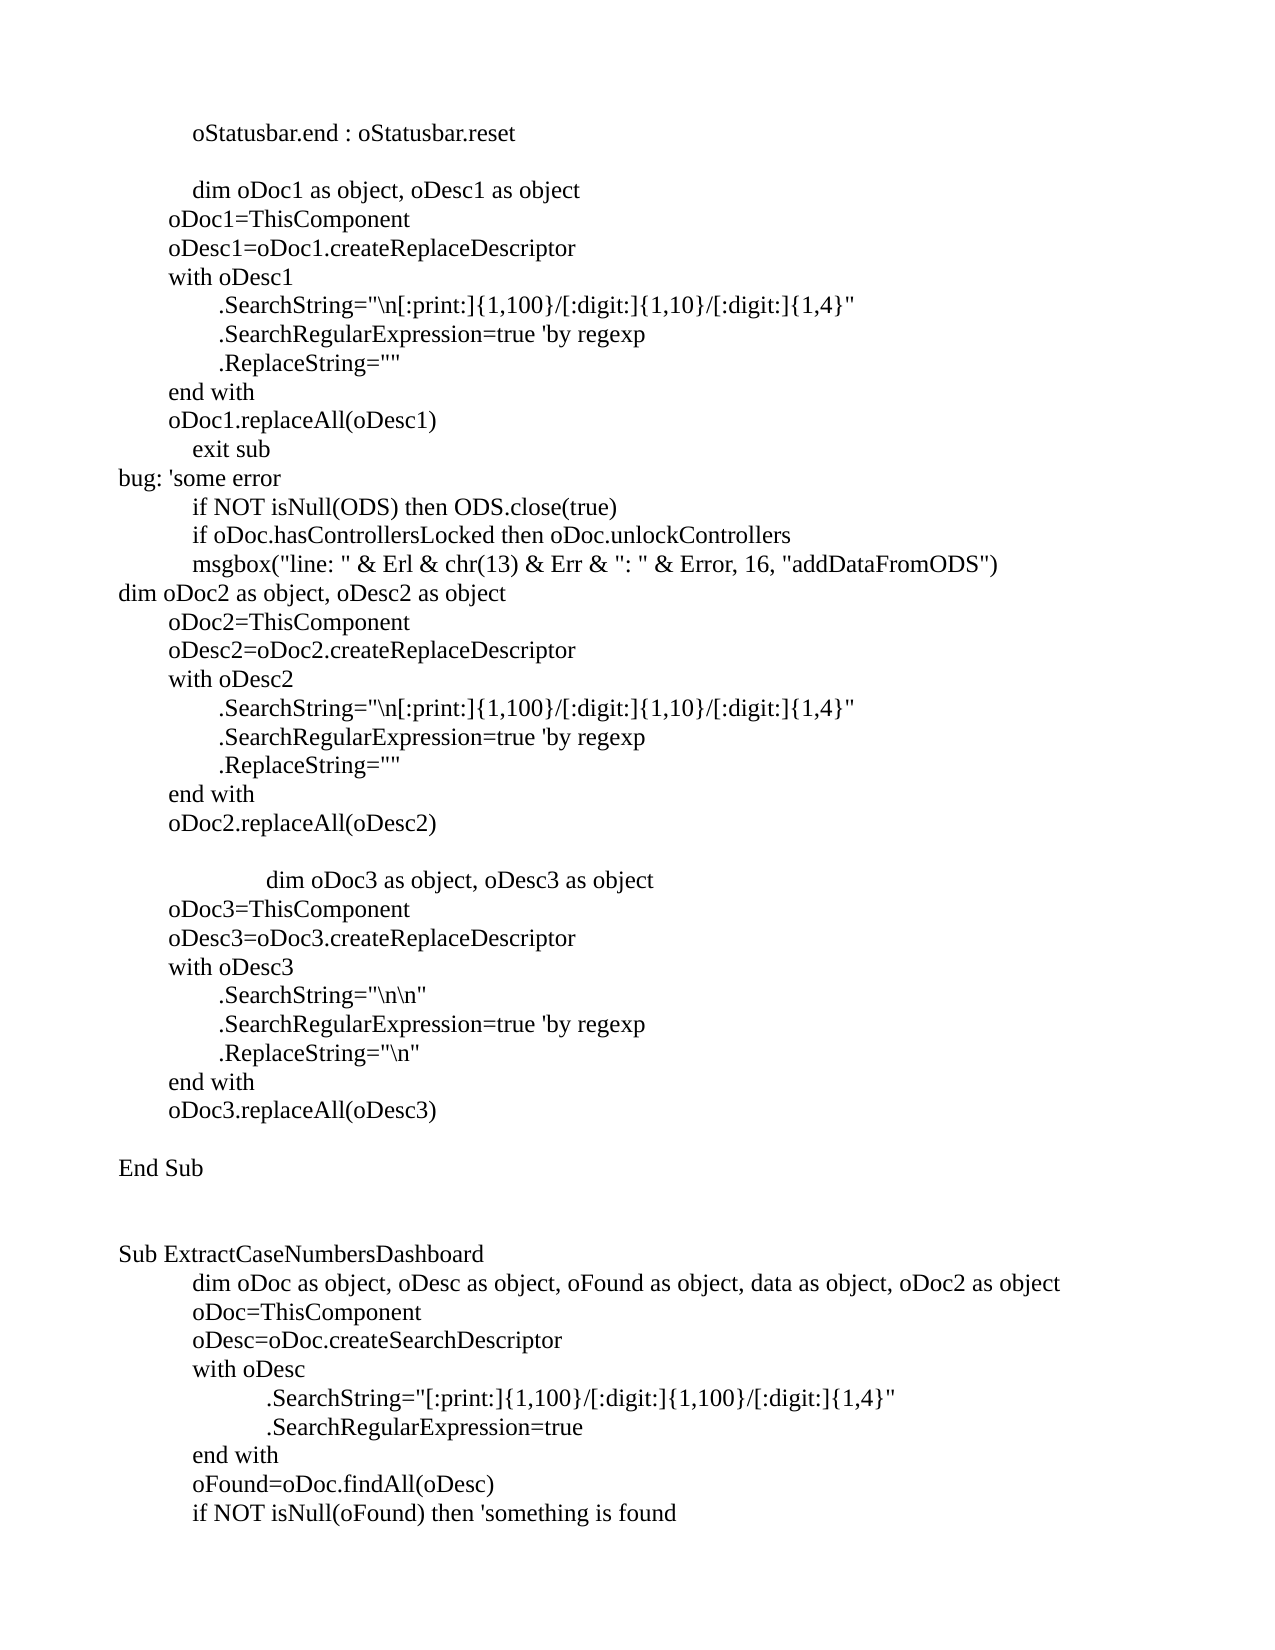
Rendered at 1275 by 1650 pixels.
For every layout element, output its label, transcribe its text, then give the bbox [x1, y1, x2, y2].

text dim oDoc as object, oDesc as object, oFound as object, data as object, oDoc2 as object [118, 1268, 1157, 1297]
text oDesc3=oDoc3.createReplaceDescriptor [118, 923, 1157, 952]
text oDoc3=ThisComponent [118, 894, 1157, 923]
text with oDesc1 [118, 262, 1157, 291]
text dim oDoc1 as object, oDesc1 as object [118, 176, 1157, 204]
text if NOT isNull(oFound) then 'something is found [118, 1498, 1157, 1527]
text .SearchString="\n\n" [118, 981, 1157, 1009]
text oDoc2=ThisComponent [118, 607, 1157, 636]
text oStatusbar.end : oStatusbar.reset [118, 118, 1157, 147]
text bug: 'some error [118, 463, 1157, 492]
text oDesc=oDoc.createSearchDescriptor [118, 1326, 1157, 1354]
text end with [118, 377, 1157, 406]
text .SearchRegularExpression=true 'by regexp [118, 722, 1157, 751]
text .SearchRegularExpression=true 'by regexp [118, 1009, 1157, 1038]
text .SearchString="[:print:]{1,100}/[:digit:]{1,100}/[:digit:]{1,4}" [118, 1383, 1157, 1412]
text msgbox("line: " & Erl & chr(13) & Err & ": " & Error, 16, "addDataFromODS") [118, 549, 1157, 578]
text with oDesc2 [118, 664, 1157, 693]
text Sub ExtractCaseNumbersDashboard [118, 1239, 1157, 1268]
text if oDoc.hasControllersLocked then oDoc.unlockControllers [118, 521, 1157, 549]
text exit sub [118, 434, 1157, 463]
text oDoc1=ThisComponent [118, 204, 1157, 233]
text end with [118, 779, 1157, 808]
text .SearchRegularExpression=true [118, 1412, 1157, 1441]
text .ReplaceString="\n" [118, 1038, 1157, 1067]
text end with [118, 1067, 1157, 1096]
text oDoc=ThisComponent [118, 1297, 1157, 1326]
text .SearchString="\n[:print:]{1,100}/[:digit:]{1,10}/[:digit:]{1,4}" [118, 693, 1157, 722]
text oFound=oDoc.findAll(oDesc) [118, 1469, 1157, 1498]
text dim oDoc3 as object, oDesc3 as object [118, 866, 1157, 894]
text if NOT isNull(ODS) then ODS.close(true) [118, 492, 1157, 521]
text oDoc3.replaceAll(oDesc3) [118, 1096, 1157, 1124]
text oDoc2.replaceAll(oDesc2) [118, 808, 1157, 837]
text with oDesc3 [118, 952, 1157, 981]
text .SearchRegularExpression=true 'by regexp [118, 319, 1157, 348]
text dim oDoc2 as object, oDesc2 as object [118, 578, 1157, 607]
text End Sub [118, 1153, 1157, 1182]
text .ReplaceString="" [118, 751, 1157, 779]
text oDoc1.replaceAll(oDesc1) [118, 406, 1157, 434]
text .ReplaceString="" [118, 348, 1157, 377]
text oDesc1=oDoc1.createReplaceDescriptor [118, 233, 1157, 262]
text with oDesc [118, 1354, 1157, 1383]
text end with [118, 1441, 1157, 1469]
text oDesc2=oDoc2.createReplaceDescriptor [118, 636, 1157, 664]
text .SearchString="\n[:print:]{1,100}/[:digit:]{1,10}/[:digit:]{1,4}" [118, 291, 1157, 319]
